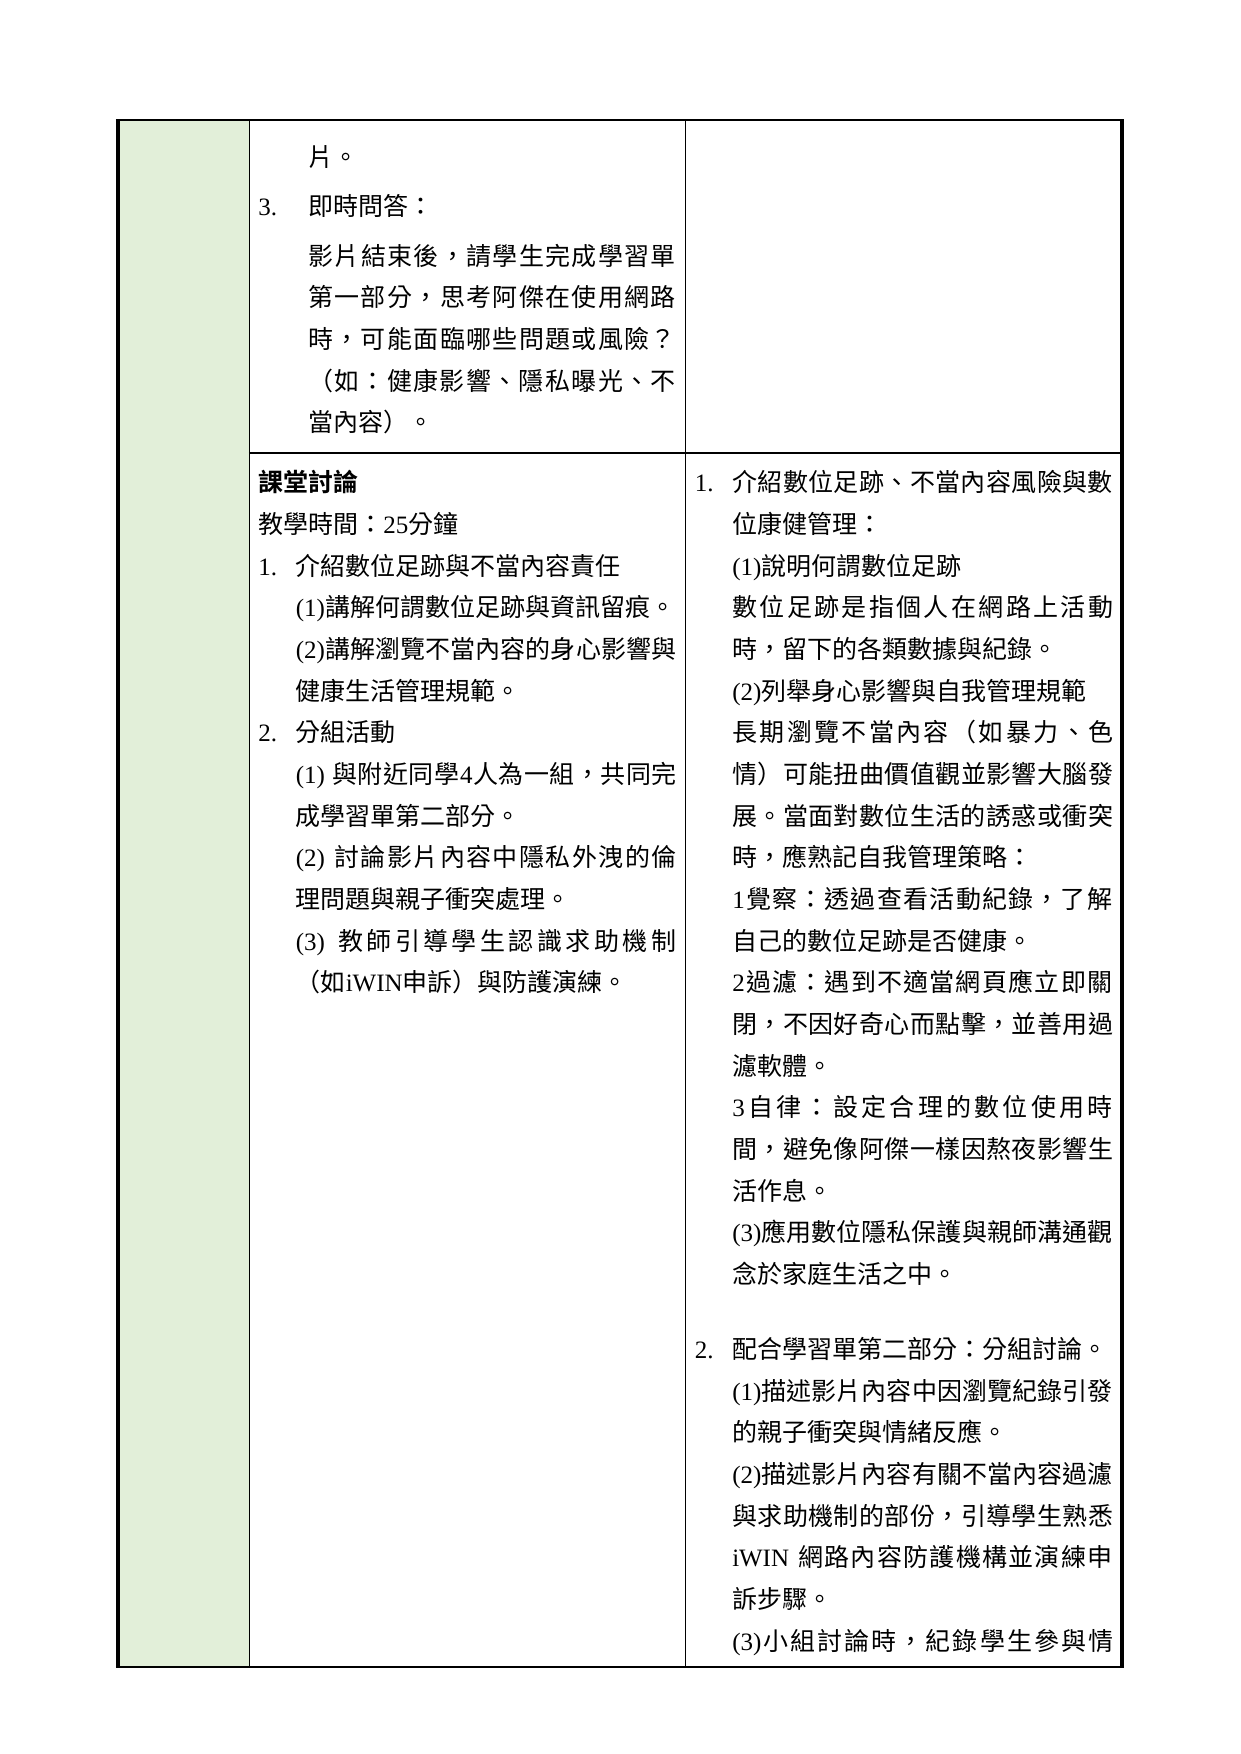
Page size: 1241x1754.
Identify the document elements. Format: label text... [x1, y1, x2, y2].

table_cell 介紹數位足跡、不當內容風險與數位康健管理： (1)說明何謂數位足跡 數位足跡是指個人在網路上活動時，留下的各類數據與紀錄。 (2)列舉身心影響與自我管理規範 長期瀏覽不當內容（如暴力、色情）可能扭曲價值觀並影響大腦發展。當面對數位生活的誘惑或衝突時，應熟記自我管理策略： 1覺察：透過查看活動紀錄，了解自己的數位足跡是否健康。 2過濾：遇到不適當網頁應立即關閉，不因好奇心而點擊，並善用過濾軟體。 3自律：設定合理的數位使用時間，避免像阿傑一樣因熬夜影響生活作息。 (3)應用數位隱私保護與親師溝通觀念於家庭生活之中。 配合學習單第二部分：分組討論。 (1)描述影片內容中因瀏覽紀錄引發的親子衝突與情緒反應。 (2)描述影片內容有關不當內容過濾與求助機制的部份，引導學生熟悉iWIN 網路內容防護機構並演練申訴步驟。 (3)小組討論時，紀錄學生參與情 [686, 454, 1120, 1666]
table_cell 課堂討論 教學時間：25分鐘 介紹數位足跡與不當內容責任 (1)講解何謂數位足跡與資訊留痕。 (2)講解瀏覽不當內容的身心影響與健康生活管理規範。 分組活動 (1) 與附近同學4人為一組，共同完成學習單第二部分。 (2) 討論影片內容中隱私外洩的倫理問題與親子衝突處理。 (3) 教師引導學生認識求助機制（如iWIN申訴）與防護演練。 [250, 454, 685, 1666]
table_cell [120, 121, 249, 1666]
table_cell [686, 121, 1120, 452]
table_cell 情境劇播放 教學時間：10分鐘 發下學習單並提醒影片重點 觀察阿傑為什麼會被爸爸發現？他在網路上看了什麼？熬夜對他的生活產生了什麼影響？ 影片播放： 播放【無法鎖碼的網路內容】影片。 即時問答： 影片結束後，請學生完成學習單第一部分，思考阿傑在使用網路時，可能面臨哪些問題或風險？（如：健康影響、隱私曝光、不當內容）。 [250, 121, 685, 452]
